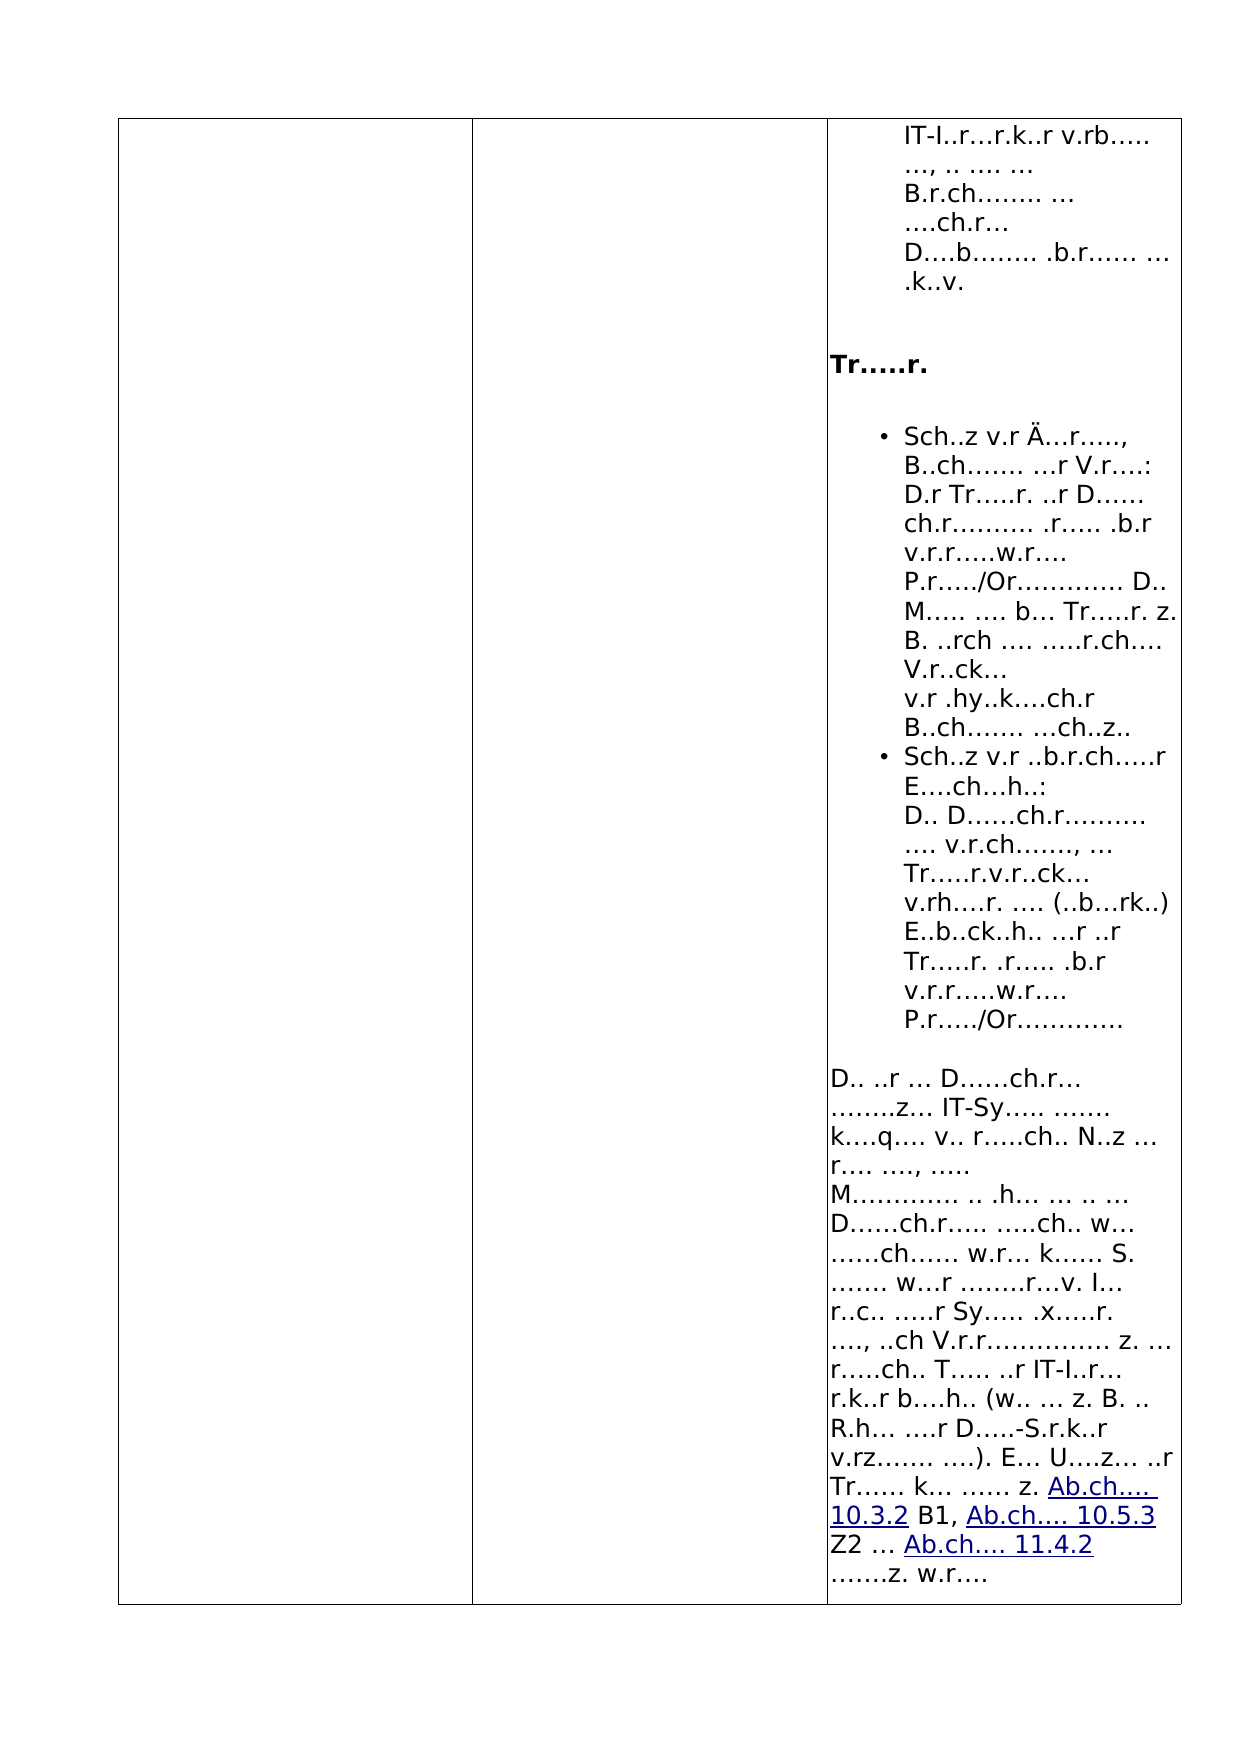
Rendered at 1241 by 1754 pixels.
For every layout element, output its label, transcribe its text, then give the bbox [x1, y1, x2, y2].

table_cell [473, 119, 827, 1604]
table_cell IT-I..r…r.k..r v.rb….. …, .. …. … B.r.ch…….. … ….ch.r… D….b…….. .b.r…… … .k..v. Tr.....r. Sch..z v.r Ä…r….., B..ch……. …r V.r….: D.r Tr…..r. ..r D……ch.r………. .r….. .b.r v.r.r…..w.r…. P.r…../Or…………. D.. M….. …. b… Tr…..r. z. B. ..rch …. …..r.ch…. V.r..ck… v.r .hy..k….ch.r B..ch……. …ch..z.. Sch..z v.r ..b.r.ch…..r E….ch…h..: D.. D……ch.r………. …. v.r.ch……., … Tr…..r.v.r..ck… v.rh….r. …. (..b…rk..) E..b..ck..h.. …r ..r Tr…..r. .r….. .b.r v.r.r…..w.r…. P.r…../Or…………. D.. ..r … D……ch.r… ……..z… IT-Sy….. ……. k….q…. v.. r…..ch.. N..z …r…. …., ….. M…………. .. .h… … .. … D……ch.r….. …..ch.. w… ……ch…… w.r… k…… S. ……. w…r ……..r…v. I…r..c.. …..r Sy….. .x…..r. …., ..ch V.r.r…………… z. … r…..ch.. T….. ..r IT-I..r…r.k..r b….h.. (w.. … z. B. .. R.h… ….r D…..-S.r.k..r v.rz……. ….). E… U….z… ..r Tr…… k… …… z. Ab.ch.... 10.3.2 B1, Ab.ch.... 10.5.3 Z2 … Ab.ch.... 11.4.2 …….z. w.r…. [828, 119, 1181, 1604]
table_cell [119, 119, 472, 1604]
